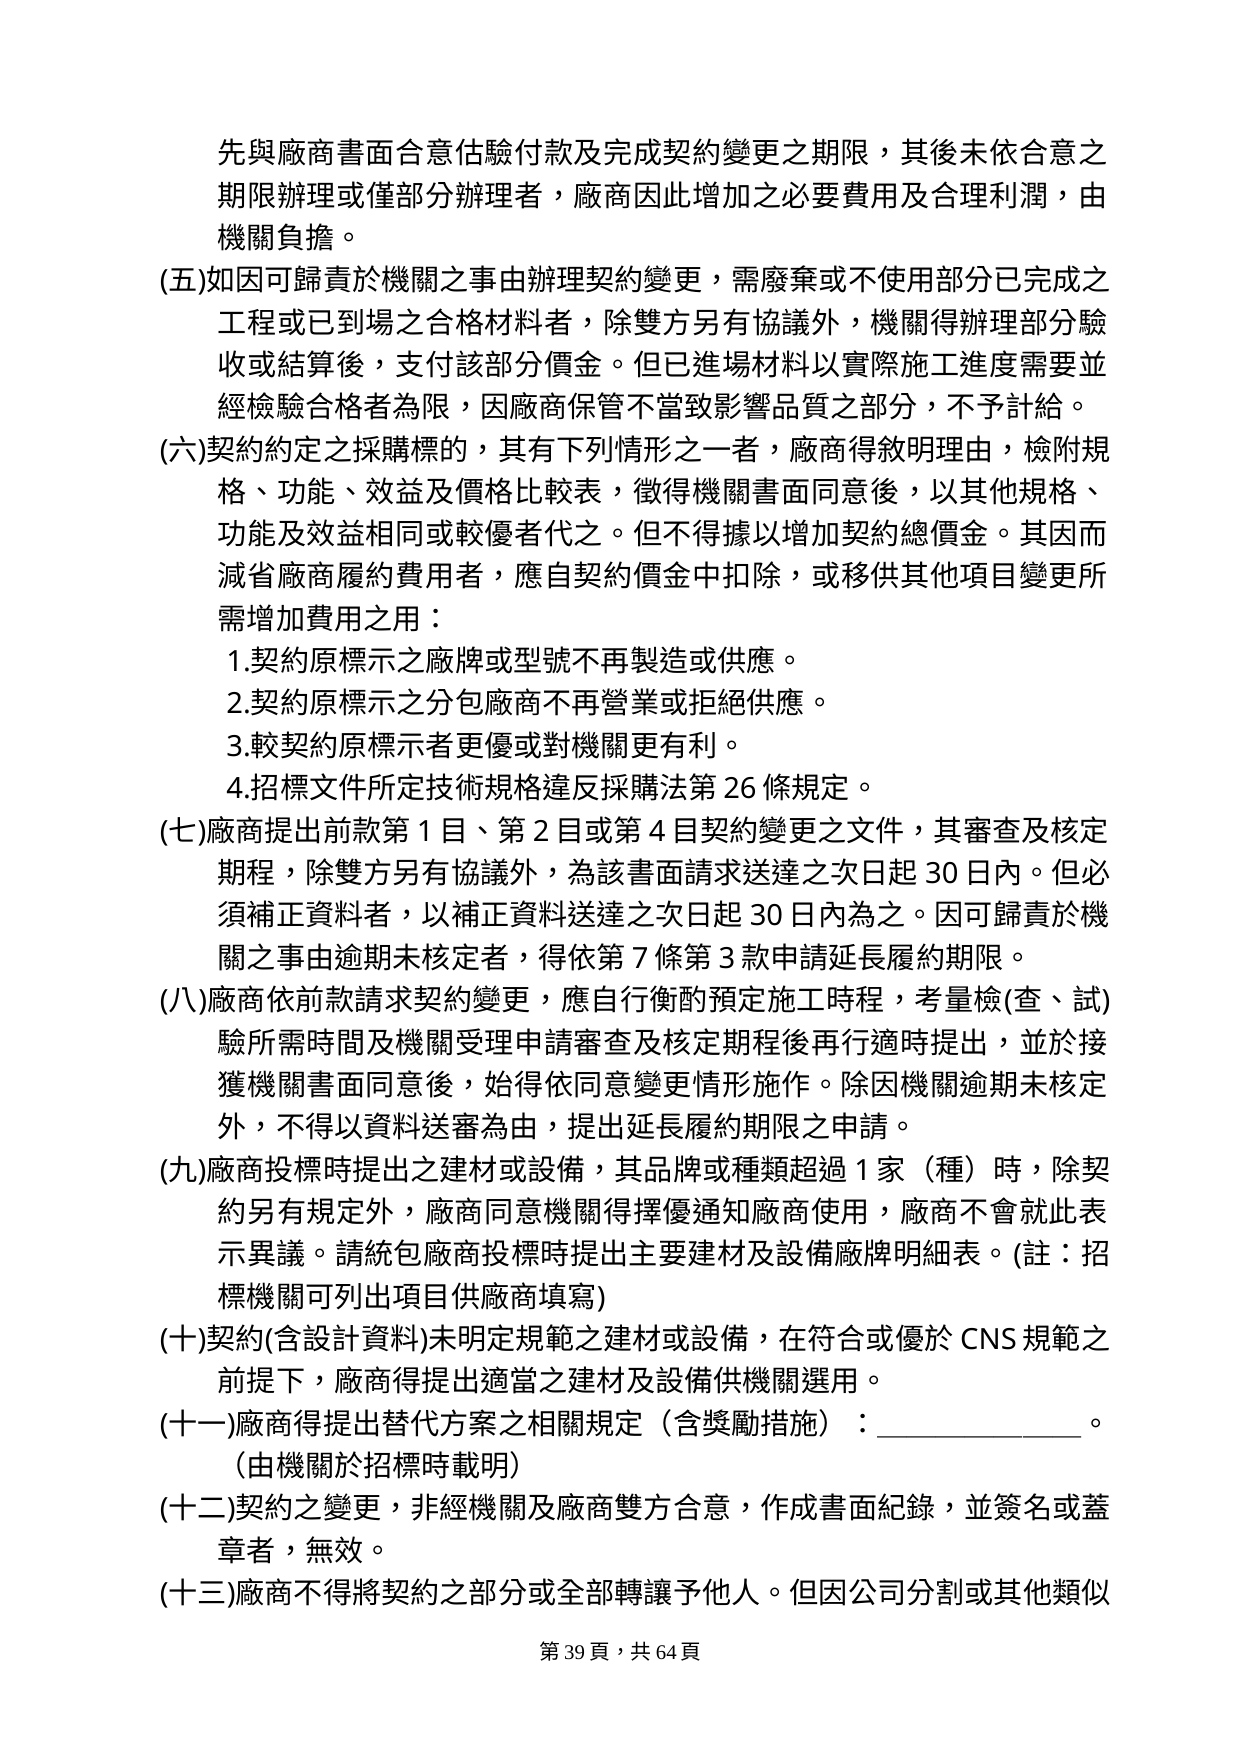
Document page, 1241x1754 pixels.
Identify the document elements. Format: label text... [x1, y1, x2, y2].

text (十二)契約之變更，非經機關及廠商雙方合意，作成書面紀錄，並簽名或蓋章者，無效。 [159, 1485, 1110, 1569]
text (六)契約約定之採購標的，其有下列情形之一者，廠商得敘明理由，檢附規格、功能、效益及價格比較表，徵得機關書面同意後，以其他規格、功能及效益相同或較優者代之。但不得據以增加契約總價金。其因而減省廠商履約費用者，應自契約價金中扣除，或移供其他項目變更所需增加費用之用： [159, 426, 1110, 638]
text 1.契約原標示之廠牌或型號不再製造或供應。 [226, 638, 1104, 680]
text 2.契約原標示之分包廠商不再營業或拒絕供應。 [226, 680, 1104, 722]
text (七)廠商提出前款第1目、第2目或第4目契約變更之文件，其審查及核定期程，除雙方另有協議外，為該書面請求送達之次日起30日內。但必須補正資料者，以補正資料送達之次日起30日內為之。因可歸責於機關之事由逾期未核定者，得依第7條第3款申請延長履約期限。 [159, 807, 1110, 977]
text 3.較契約原標示者更優或對機關更有利。 [226, 722, 1104, 765]
text (八)廠商依前款請求契約變更，應自行衡酌預定施工時程，考量檢(查、試)驗所需時間及機關受理申請審查及核定期程後再行適時提出，並於接獲機關書面同意後，始得依同意變更情形施作。除因機關逾期未核定外，不得以資料送審為由，提出延長履約期限之申請。 [159, 977, 1110, 1146]
text (十三)廠商不得將契約之部分或全部轉讓予他人。但因公司分割或其他類似 [159, 1569, 1110, 1612]
text (九)廠商投標時提出之建材或設備，其品牌或種類超過1家（種）時，除契約另有規定外，廠商同意機關得擇優通知廠商使用，廠商不會就此表示異議。請統包廠商投標時提出主要建材及設備廠牌明細表。(註：招標機關可列出項目供廠商填寫) [159, 1146, 1110, 1316]
text 先與廠商書面合意估驗付款及完成契約變更之期限，其後未依合意之期限辦理或僅部分辦理者，廠商因此增加之必要費用及合理利潤，由機關負擔。 [159, 130, 1110, 257]
text (十)契約(含設計資料)未明定規範之建材或設備，在符合或優於CNS規範之前提下，廠商得提出適當之建材及設備供機關選用。 [159, 1316, 1110, 1400]
text (十一)廠商得提出替代方案之相關規定（含獎勵措施）：＿＿＿＿＿＿＿。（由機關於招標時載明） [159, 1400, 1110, 1485]
text (五)如因可歸責於機關之事由辦理契約變更，需廢棄或不使用部分已完成之工程或已到場之合格材料者，除雙方另有協議外，機關得辦理部分驗收或結算後，支付該部分價金。但已進場材料以實際施工進度需要並經檢驗合格者為限，因廠商保管不當致影響品質之部分，不予計給。 [159, 257, 1110, 426]
text 4.招標文件所定技術規格違反採購法第26條規定。 [226, 765, 1104, 807]
